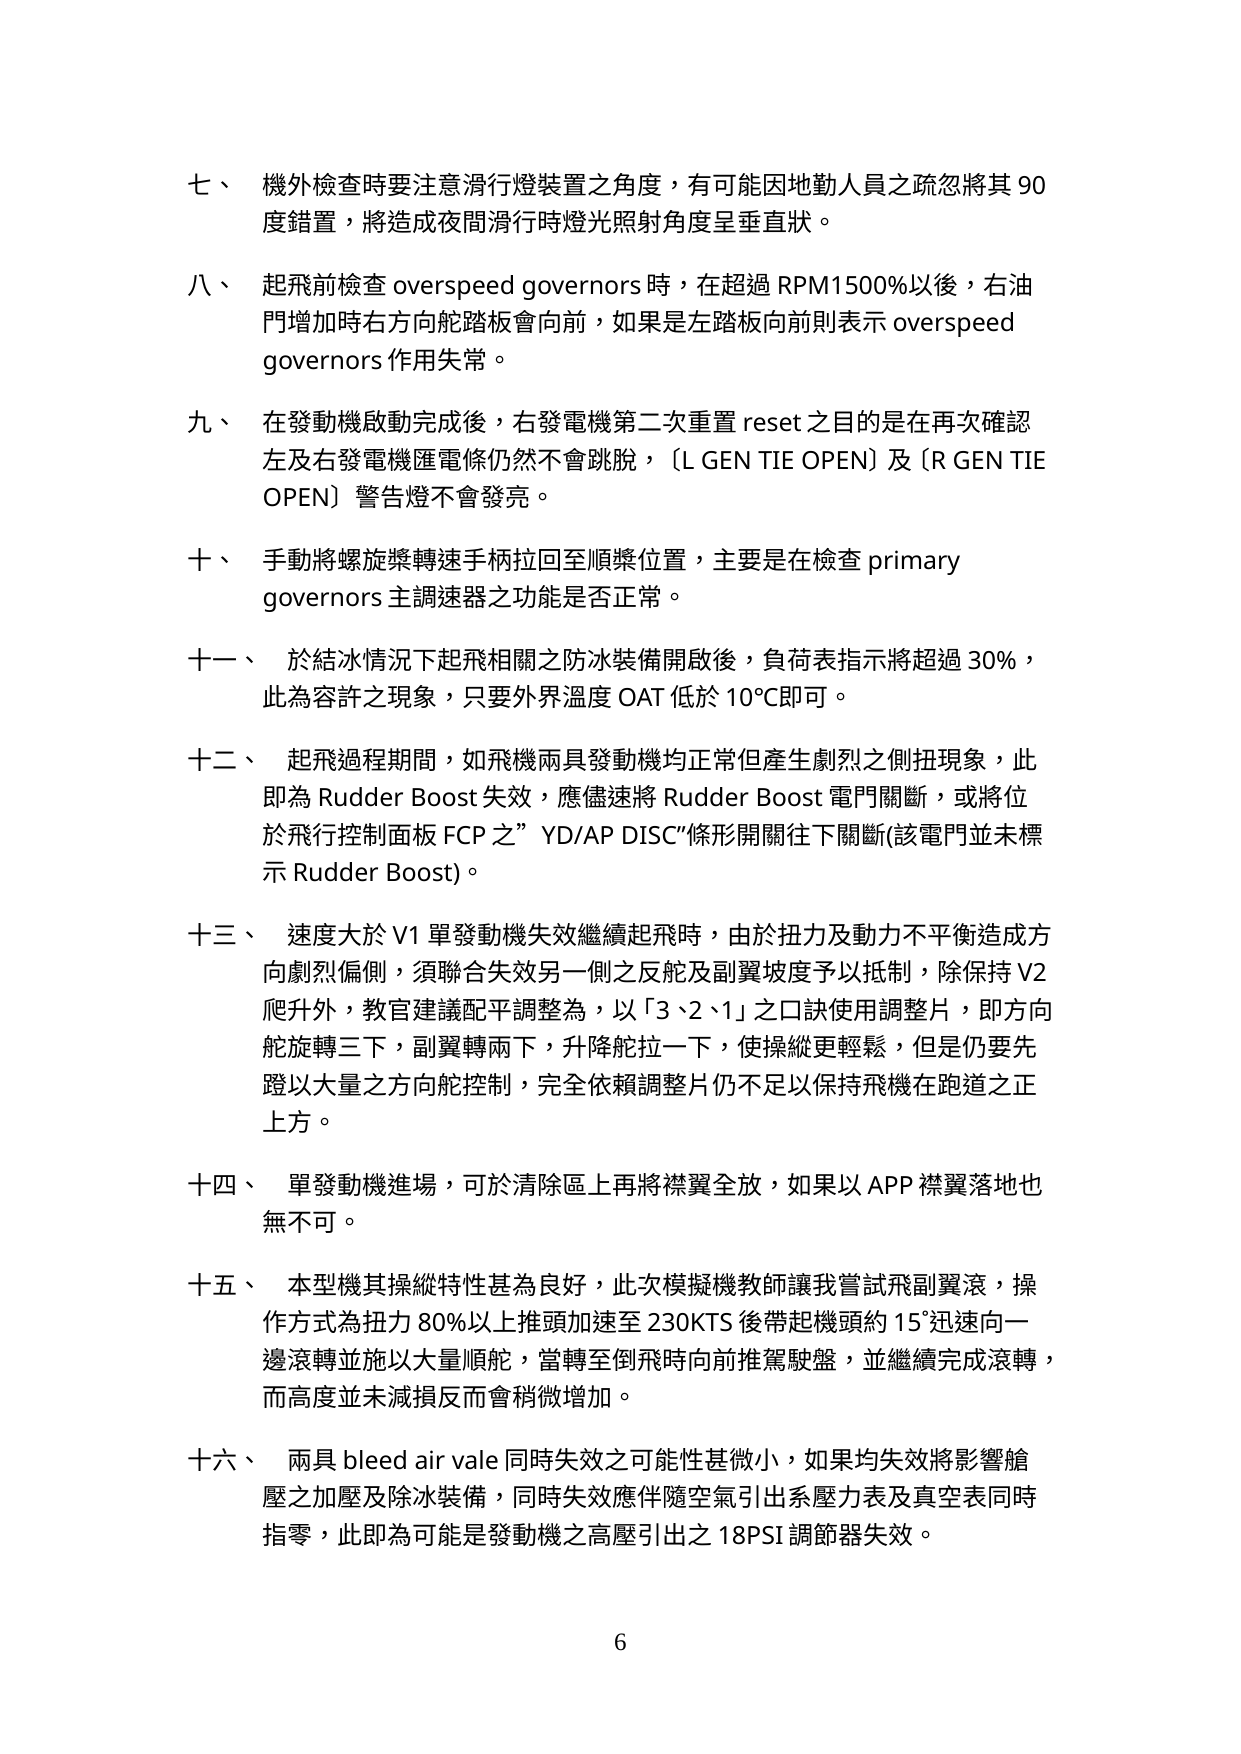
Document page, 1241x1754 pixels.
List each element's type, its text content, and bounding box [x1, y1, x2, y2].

list 起飛過程期間，如飛機兩具發動機均正常但產生劇烈之側扭現象，此即為Rudder Boost失效，應儘速將Rudder Boost電門關斷，或將位於飛行控制面板FCP之”YD/AP DISC”條形開關往下關斷(該電門並未標示Rudder Boost)。 [187, 739, 1053, 889]
list 機外檢查時要注意滑行燈裝置之角度，有可能因地勤人員之疏忽將其90度錯置，將造成夜間滑行時燈光照射角度呈垂直狀。 [187, 164, 1053, 239]
list 手動將螺旋槳轉速手柄拉回至順槳位置，主要是在檢查primary governors主調速器之功能是否正常。 [187, 539, 1053, 614]
list 本型機其操縱特性甚為良好，此次模擬機教師讓我嘗試飛副翼滾，操作方式為扭力80%以上推頭加速至230KTS後帶起機頭約15˚迅速向一邊滾轉並施以大量順舵，當轉至倒飛時向前推駕駛盤，並繼續完成滾轉，而高度並未減損反而會稍微增加。 [187, 1264, 1053, 1414]
list 單發動機進場，可於清除區上再將襟翼全放，如果以APP襟翼落地也無不可。 [187, 1164, 1053, 1239]
list 起飛前檢查overspeed governors時，在超過RPM1500%以後，右油門增加時右方向舵踏板會向前，如果是左踏板向前則表示overspeed governors作用失常。 [187, 264, 1053, 377]
list 兩具bleed air vale同時失效之可能性甚微小，如果均失效將影響艙壓之加壓及除冰裝備，同時失效應伴隨空氣引出系壓力表及真空表同時指零，此即為可能是發動機之高壓引出之18PSI調節器失效。 [187, 1439, 1053, 1552]
list 在發動機啟動完成後，右發電機第二次重置reset之目的是在再次確認左及右發電機匯電條仍然不會跳脫，〔L GEN TIE OPEN〕及〔R GEN TIE OPEN〕警告燈不會發亮。 [187, 402, 1053, 514]
list 速度大於V1單發動機失效繼續起飛時，由於扭力及動力不平衡造成方向劇烈偏側，須聯合失效另一側之反舵及副翼坡度予以抵制，除保持V2爬升外，教官建議配平調整為，以「3、2、1」之口訣使用調整片，即方向舵旋轉三下，副翼轉兩下，升降舵拉一下，使操縱更輕鬆，但是仍要先蹬以大量之方向舵控制，完全依賴調整片仍不足以保持飛機在跑道之正上方。 [187, 914, 1053, 1139]
list 於結冰情況下起飛相關之防冰裝備開啟後，負荷表指示將超過30%，此為容許之現象，只要外界溫度OAT低於10℃即可。 [187, 639, 1053, 714]
